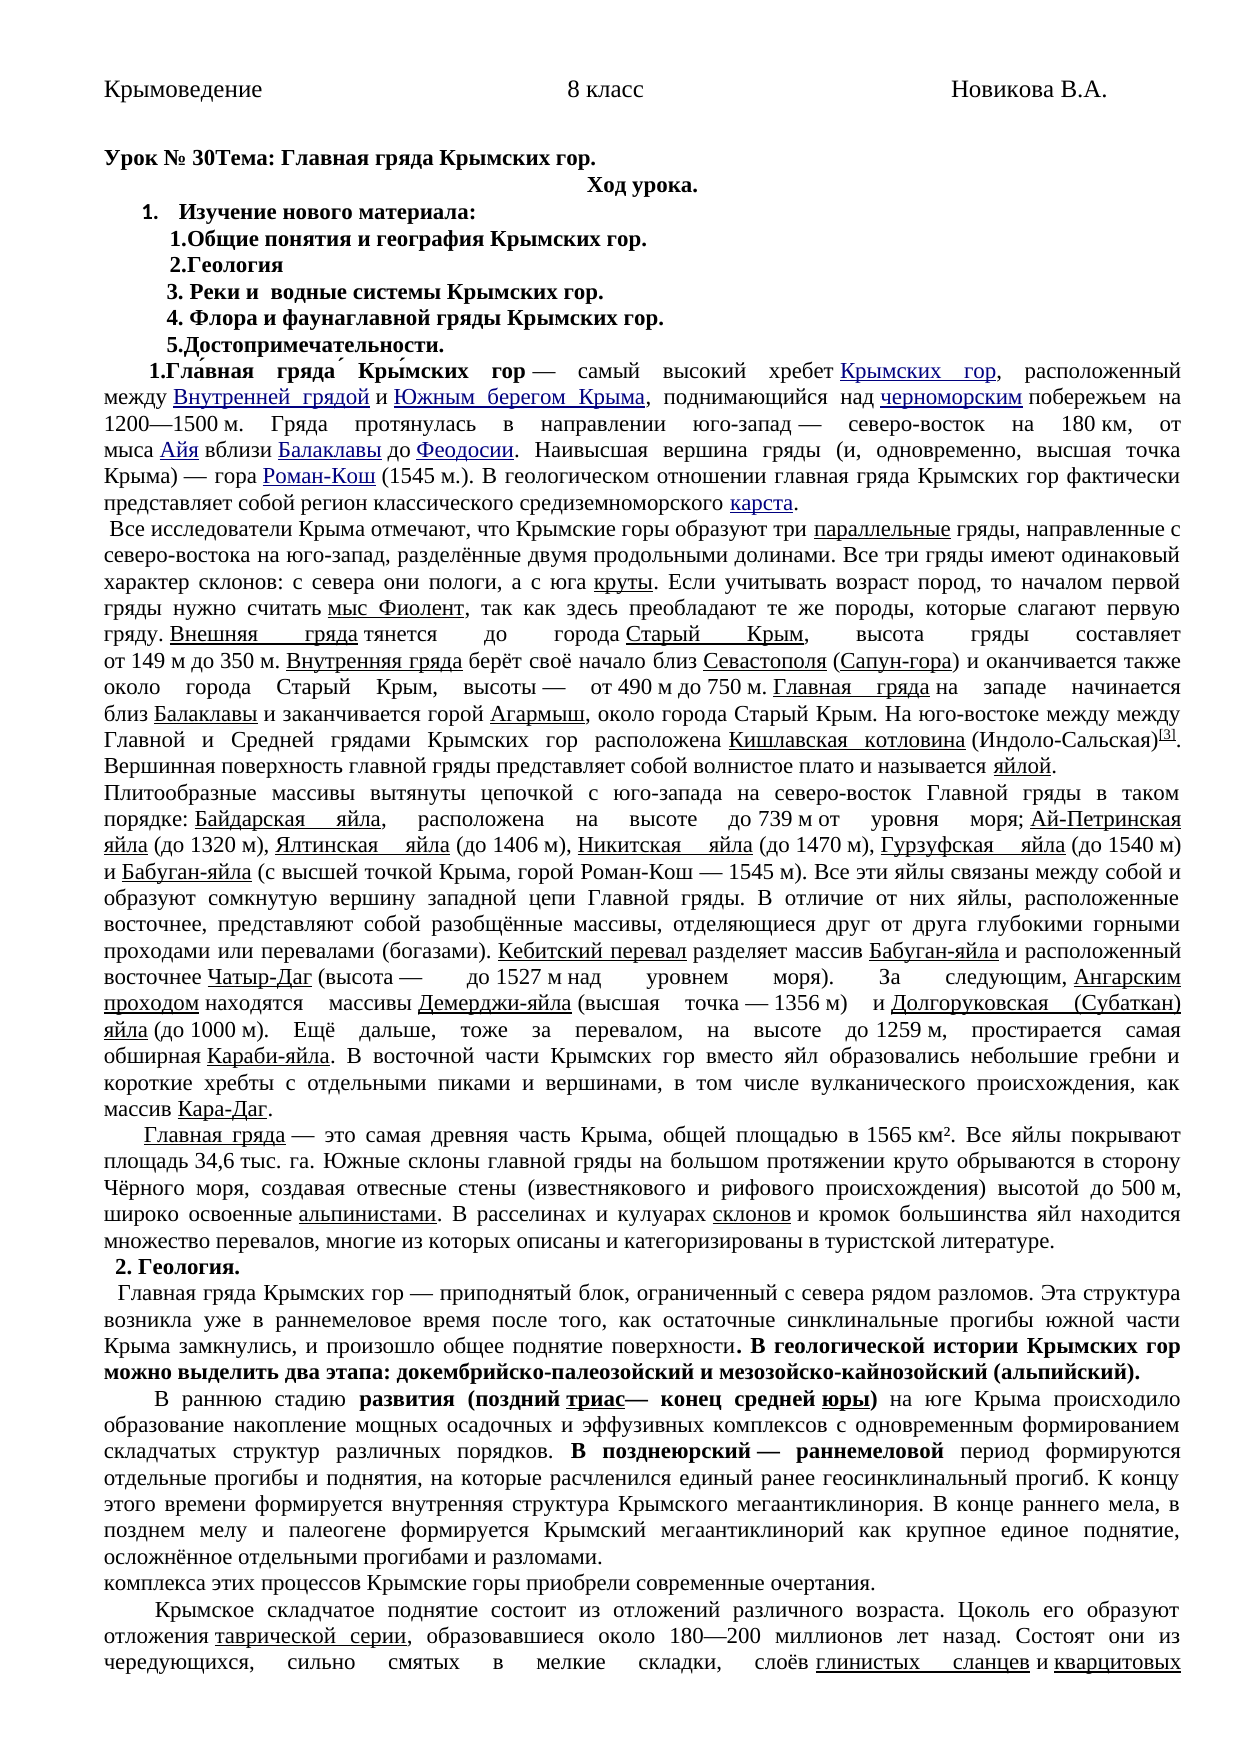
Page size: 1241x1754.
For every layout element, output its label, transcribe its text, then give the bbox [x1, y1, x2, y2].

text 2. Геология. [103, 1253, 1181, 1279]
text комплекса этих процессов Крымские горы приобрели современные очертания. [103, 1569, 1181, 1596]
text В раннюю стадию развития (поздний триас— конец средней юры) на юге Крыма происходило образование накопление мощных осадочных и эффузивных комплексов с одновременным формированием складчатых структур различных порядков. В позднеюрский — раннемеловой период формируются отдельные прогибы и поднятия, на которые расчленился единый ранее геосинклинальный прогиб. К концу этого времени формируется внутренняя структура Крымского мегаантиклинория. В конце раннего мела, в позднем мелу и палеогене формируется Крымский мегаантиклинорий как крупное единое поднятие, осложнённое отдельными прогибами и разломами. [103, 1385, 1181, 1569]
text 3. Реки и водные системы Крымских гор. [103, 278, 1181, 304]
text 2.Геология [141, 252, 1181, 278]
text Урок № 30Тема: Главная гряда Крымских гор. [103, 144, 1181, 171]
text 1.Гла́вная гряда́ Кры́мских гор — самый высокий хребет Крымских гор, расположенный между Внутренней грядой и Южным берегом Крыма, поднимающийся над черноморским побережьем на 1200—1500 м. Гряда протянулась в направлении юго-запад — северо-восток на 180 км, от мыса Айя вблизи Балаклавы до Феодосии. Наивысшая вершина гряды (и, одновременно, высшая точка Крыма) — гора Роман-Кош (1545 м.). В геологическом отношении главная гряда Крымских гор фактически представляет собой регион классического средиземноморского карста. [103, 357, 1181, 515]
text Главная гряда — это самая древняя часть Крыма, общей площадью в 1565 км². Все яйлы покрывают площадь 34,6 тыс. га. Южные склоны главной гряды на большом протяжении круто обрываются в сторону Чёрного моря, создавая отвесные стены (известнякового и рифового происхождения) высотой до 500 м, широко освоенные альпинистами. В расселинах и кулуарах склонов и кромок большинства яйл находится множество перевалов, многие из которых описаны и категоризированы в туристской литературе. [103, 1121, 1181, 1253]
text Крымское складчатое поднятие состоит из отложений различного возраста. Цоколь его образуют отложения таврической серии, образовавшиеся около 180—200 миллионов лет назад. Состоят они из чередующихся, сильно смятых в мелкие складки, слоёв глинистых сланцев и кварцитовых [103, 1596, 1181, 1675]
text 1.Общие понятия и география Крымских гор. [141, 225, 1181, 252]
list Изучение нового материала: [141, 197, 1181, 225]
text Главная гряда Крымских гор — приподнятый блок, ограниченный с севера рядом разломов. Эта структура возникла уже в раннемеловое время после того, как остаточные синклинальные прогибы южной части Крыма замкнулись, и произошло общее поднятие поверхности. В геологической истории Крымских гор можно выделить два этапа: докембрийско-палеозойский и мезозойско-кайнозойский (альпийский). [103, 1279, 1181, 1385]
text 4. Флора и фаунаглавной гряды Крымских гор. [103, 304, 1181, 331]
text 5.Достопримечательности. [103, 331, 1181, 357]
text Плитообразные массивы вытянуты цепочкой с юго-запада на северо-восток Главной гряды в таком порядке: Байдарская яйла, расположена на высоте до 739 м от уровня моря; Ай-Петринская яйла (до 1320 м), Ялтинская яйла (до 1406 м), Никитская яйла (до 1470 м), Гурзуфская яйла (до 1540 м) и Бабуган-яйла (с высшей точкой Крыма, горой Роман-Кош — 1545 м). Все эти яйлы связаны между собой и образуют сомкнутую вершину западной цепи Главной гряды. В отличие от них яйлы, расположенные восточнее, представляют собой разобщённые массивы, отделяющиеся друг от друга глубокими горными проходами или перевалами (богазами). Кебитский перевал разделяет массив Бабуган-яйла и расположенный восточнее Чатыр-Даг (высота — до 1527 м над уровнем моря). За следующим, Ангарским проходом находятся массивы Демерджи-яйла (высшая точка — 1356 м) и Долгоруковская (Субаткан) яйла (до 1000 м). Ещё дальше, тоже за перевалом, на высоте до 1259 м, простирается самая обширная Караби-яйла. В восточной части Крымских гор вместо яйл образовались небольшие гребни и короткие хребты с отдельными пиками и вершинами, в том числе вулканического происхождения, как массив Кара-Даг. [103, 779, 1181, 1121]
text Ход урока. [103, 171, 1181, 197]
text Все исследователи Крыма отмечают, что Крымские горы образуют три параллельные гряды, направленные с северо-востока на юго-запад, разделённые двумя продольными долинами. Все три гряды имеют одинаковый характер склонов: с севера они пологи, а с юга круты. Если учитывать возраст пород, то началом первой гряды нужно считать мыс Фиолент, так как здесь преобладают те же породы, которые слагают первую гряду. Внешняя гряда тянется до города Старый Крым, высота гряды составляет от 149 м до 350 м. Внутренняя гряда берёт своё начало близ Севастополя (Сапун-гора) и оканчивается также около города Старый Крым, высоты — от 490 м до 750 м. Главная гряда на западе начинается близ Балаклавы и заканчивается горой Агармыш, около города Старый Крым. На юго-востоке между между Главной и Средней грядами Крымских гор расположена Кишлавская котловина (Индоло-Сальская)[3]. Вершинная поверхность главной гряды представляет собой волнистое плато и называется яйлой. [103, 515, 1181, 779]
